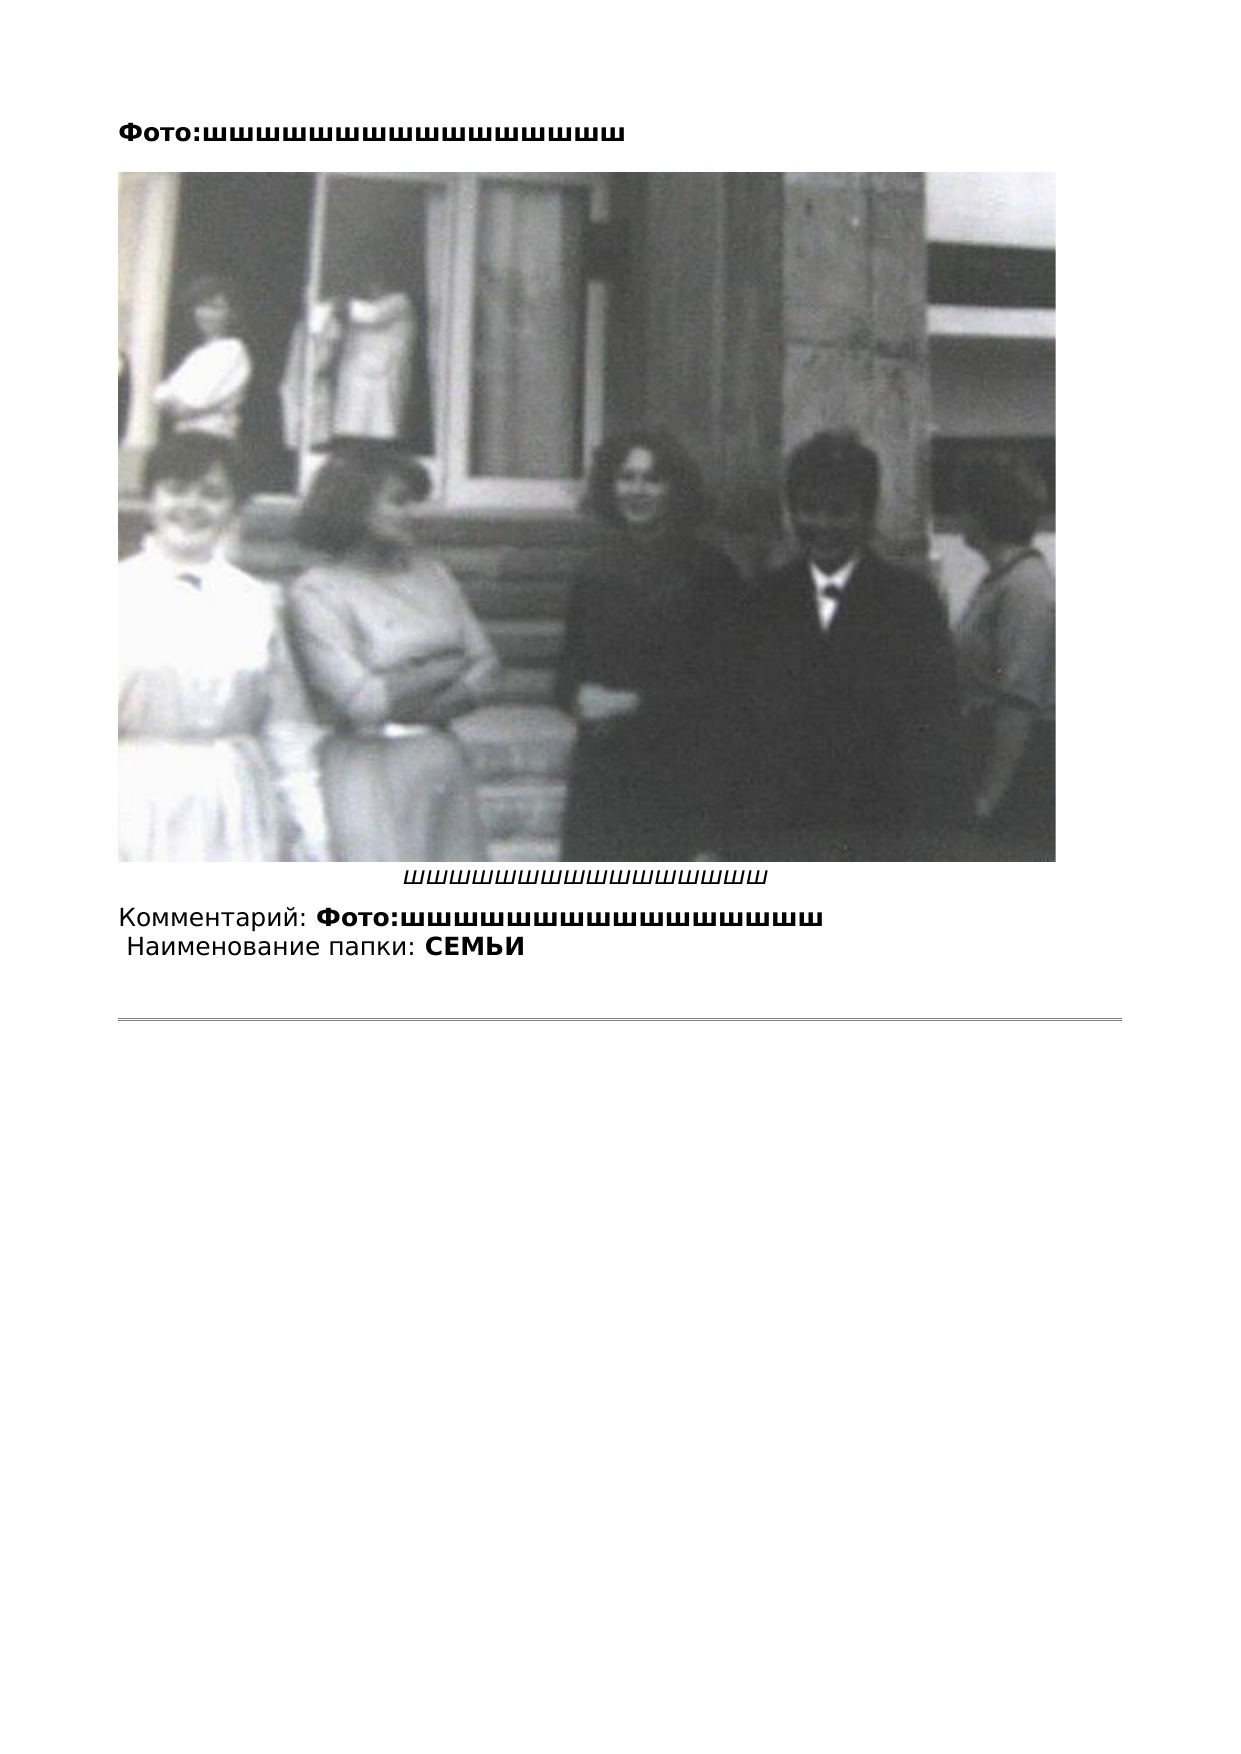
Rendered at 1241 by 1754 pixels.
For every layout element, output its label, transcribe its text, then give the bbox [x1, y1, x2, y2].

text Комментарий: Фото:шшшшшшшшшшшшшшшш Наименование папки: СЕМЬИ [118, 903, 1122, 991]
subtitle Фото:шшшшшшшшшшшшшшшш [118, 118, 1122, 147]
picture [118, 172, 1056, 862]
text шшшшшшшшшшшшшшшш [118, 862, 1056, 891]
